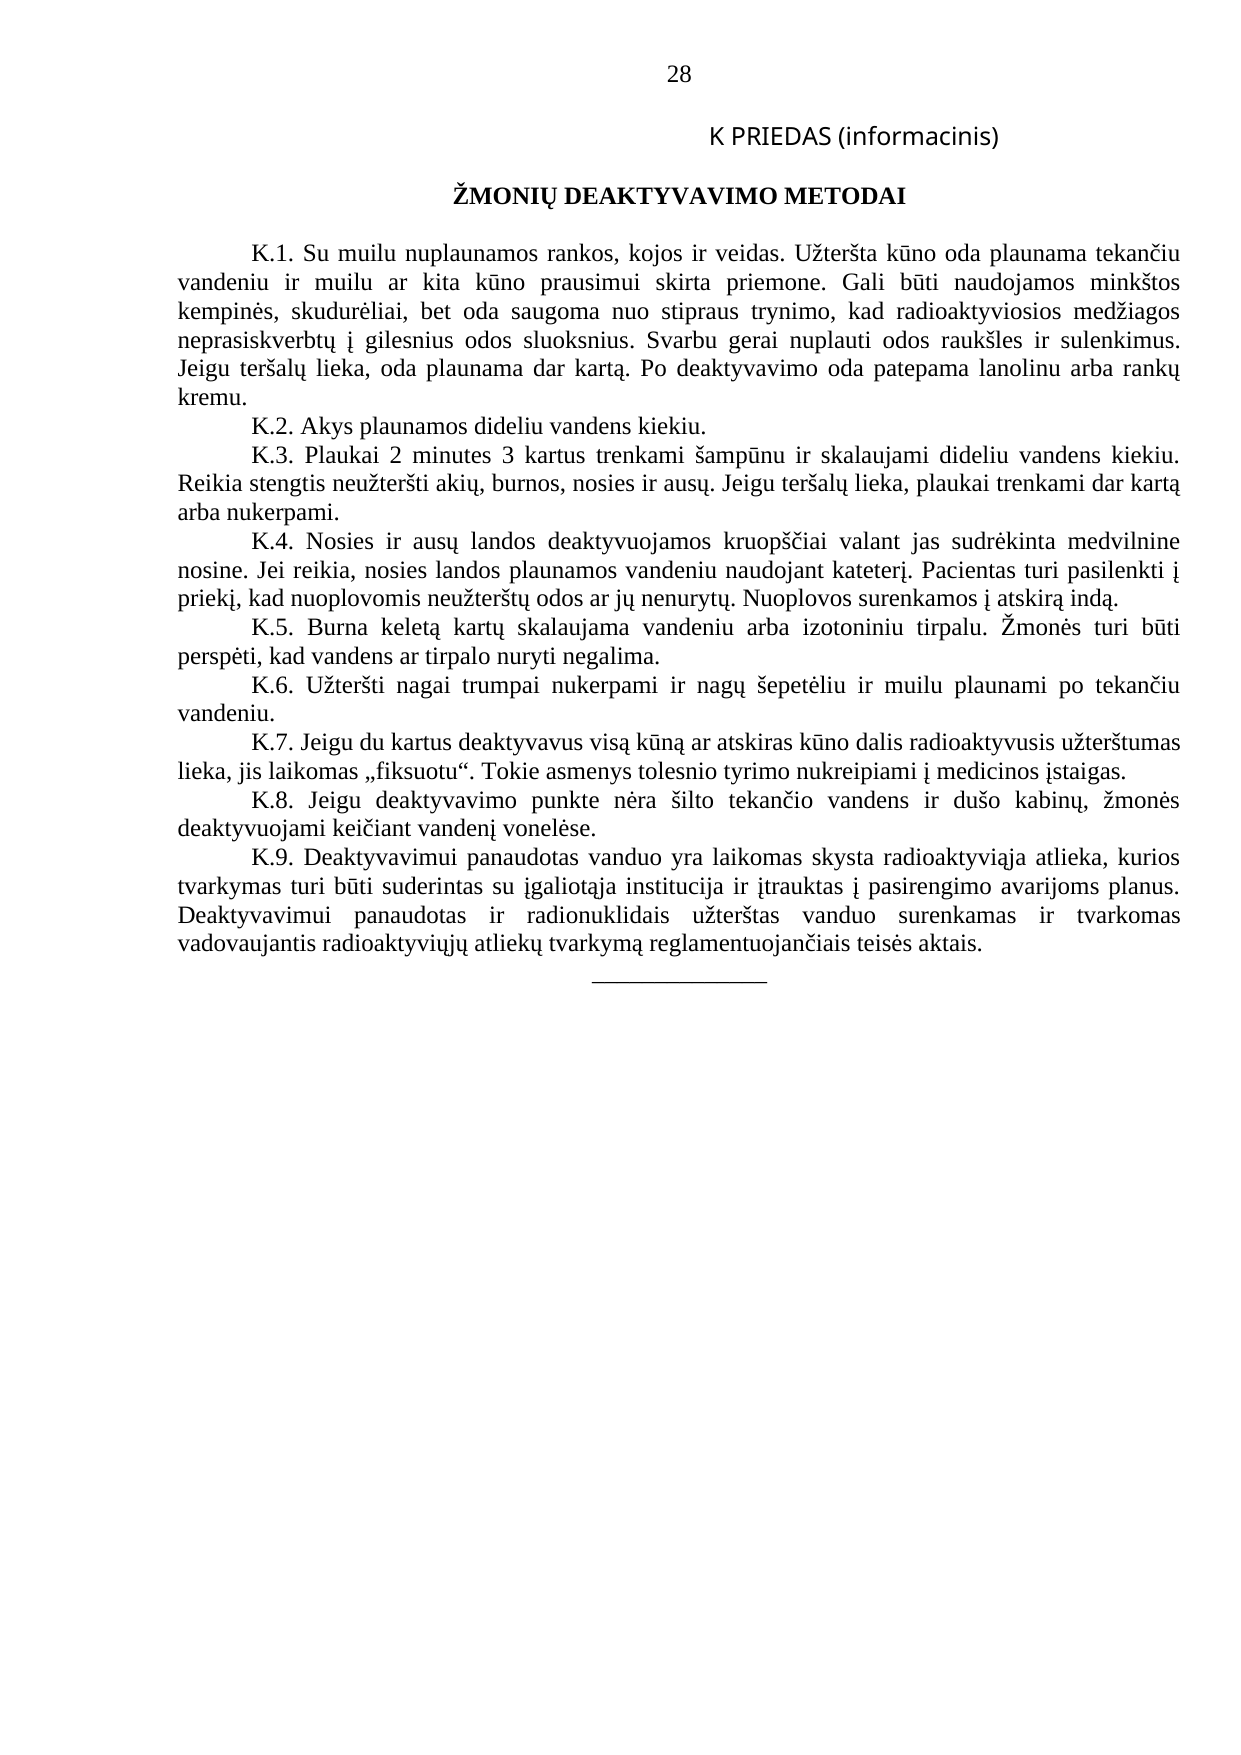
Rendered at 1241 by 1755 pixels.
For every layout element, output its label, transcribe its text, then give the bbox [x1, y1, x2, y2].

text K.3. Plaukai 2 minutes 3 kartus trenkami šampūnu ir skalaujami dideliu vandens kiekiu. Reikia stengtis neužteršti akių, burnos, nosies ir ausų. Jeigu teršalų lieka, plaukai trenkami dar kartą arba nukerpami. [177, 440, 1181, 526]
text K.1. Su muilu nuplaunamos rankos, kojos ir veidas. Užteršta kūno oda plaunama tekančiu vandeniu ir muilu ar kita kūno prausimui skirta priemone. Gali būti naudojamos minkštos kempinės, skudurėliai, bet oda saugoma nuo stipraus trynimo, kad radioaktyviosios medžiagos neprasiskverbtų į gilesnius odos sluoksnius. Svarbu gerai nuplauti odos raukšles ir sulenkimus. Jeigu teršalų lieka, oda plaunama dar kartą. Po deaktyvavimo oda patepama lanolinu arba rankų kremu. [177, 238, 1181, 411]
text K.7. Jeigu du kartus deaktyvavus visą kūną ar atskiras kūno dalis radioaktyvusis užterštumas lieka, jis laikomas „fiksuotu“. Tokie asmenys tolesnio tyrimo nukreipiami į medicinos įstaigas. [177, 727, 1181, 785]
text ______________ [177, 957, 1181, 986]
text K.9. Deaktyvavimui panaudotas vanduo yra laikomas skysta radioaktyviąja atlieka, kurios tvarkymas turi būti suderintas su įgaliotąja institucija ir įtrauktas į pasirengimo avarijoms planus. Deaktyvavimui panaudotas ir radionuklidais užterštas vanduo surenkamas ir tvarkomas vadovaujantis radioaktyviųjų atliekų tvarkymą reglamentuojančiais teisės aktais. [177, 842, 1181, 957]
text K.2. Akys plaunamos dideliu vandens kiekiu. [177, 411, 1181, 440]
text ŽMONIŲ DEAKTYVAVIMO METODAI [177, 181, 1181, 210]
text K.8. Jeigu deaktyvavimo punkte nėra šilto tekančio vandens ir dušo kabinų, žmonės deaktyvuojami keičiant vandenį vonelėse. [177, 785, 1181, 842]
text K.6. Užteršti nagai trumpai nukerpami ir nagų šepetėliu ir muilu plaunami po tekančiu vandeniu. [177, 670, 1181, 727]
text K PRIEDAS (informacinis) [177, 118, 1181, 152]
text K.4. Nosies ir ausų landos deaktyvuojamos kruopščiai valant jas sudrėkinta medvilnine nosine. Jei reikia, nosies landos plaunamos vandeniu naudojant kateterį. Pacientas turi pasilenkti į priekį, kad nuoplovomis neužterštų odos ar jų nenurytų. Nuoplovos surenkamos į atskirą indą. [177, 526, 1181, 612]
text K.5. Burna keletą kartų skalaujama vandeniu arba izotoniniu tirpalu. Žmonės turi būti perspėti, kad vandens ar tirpalo nuryti negalima. [177, 612, 1181, 670]
